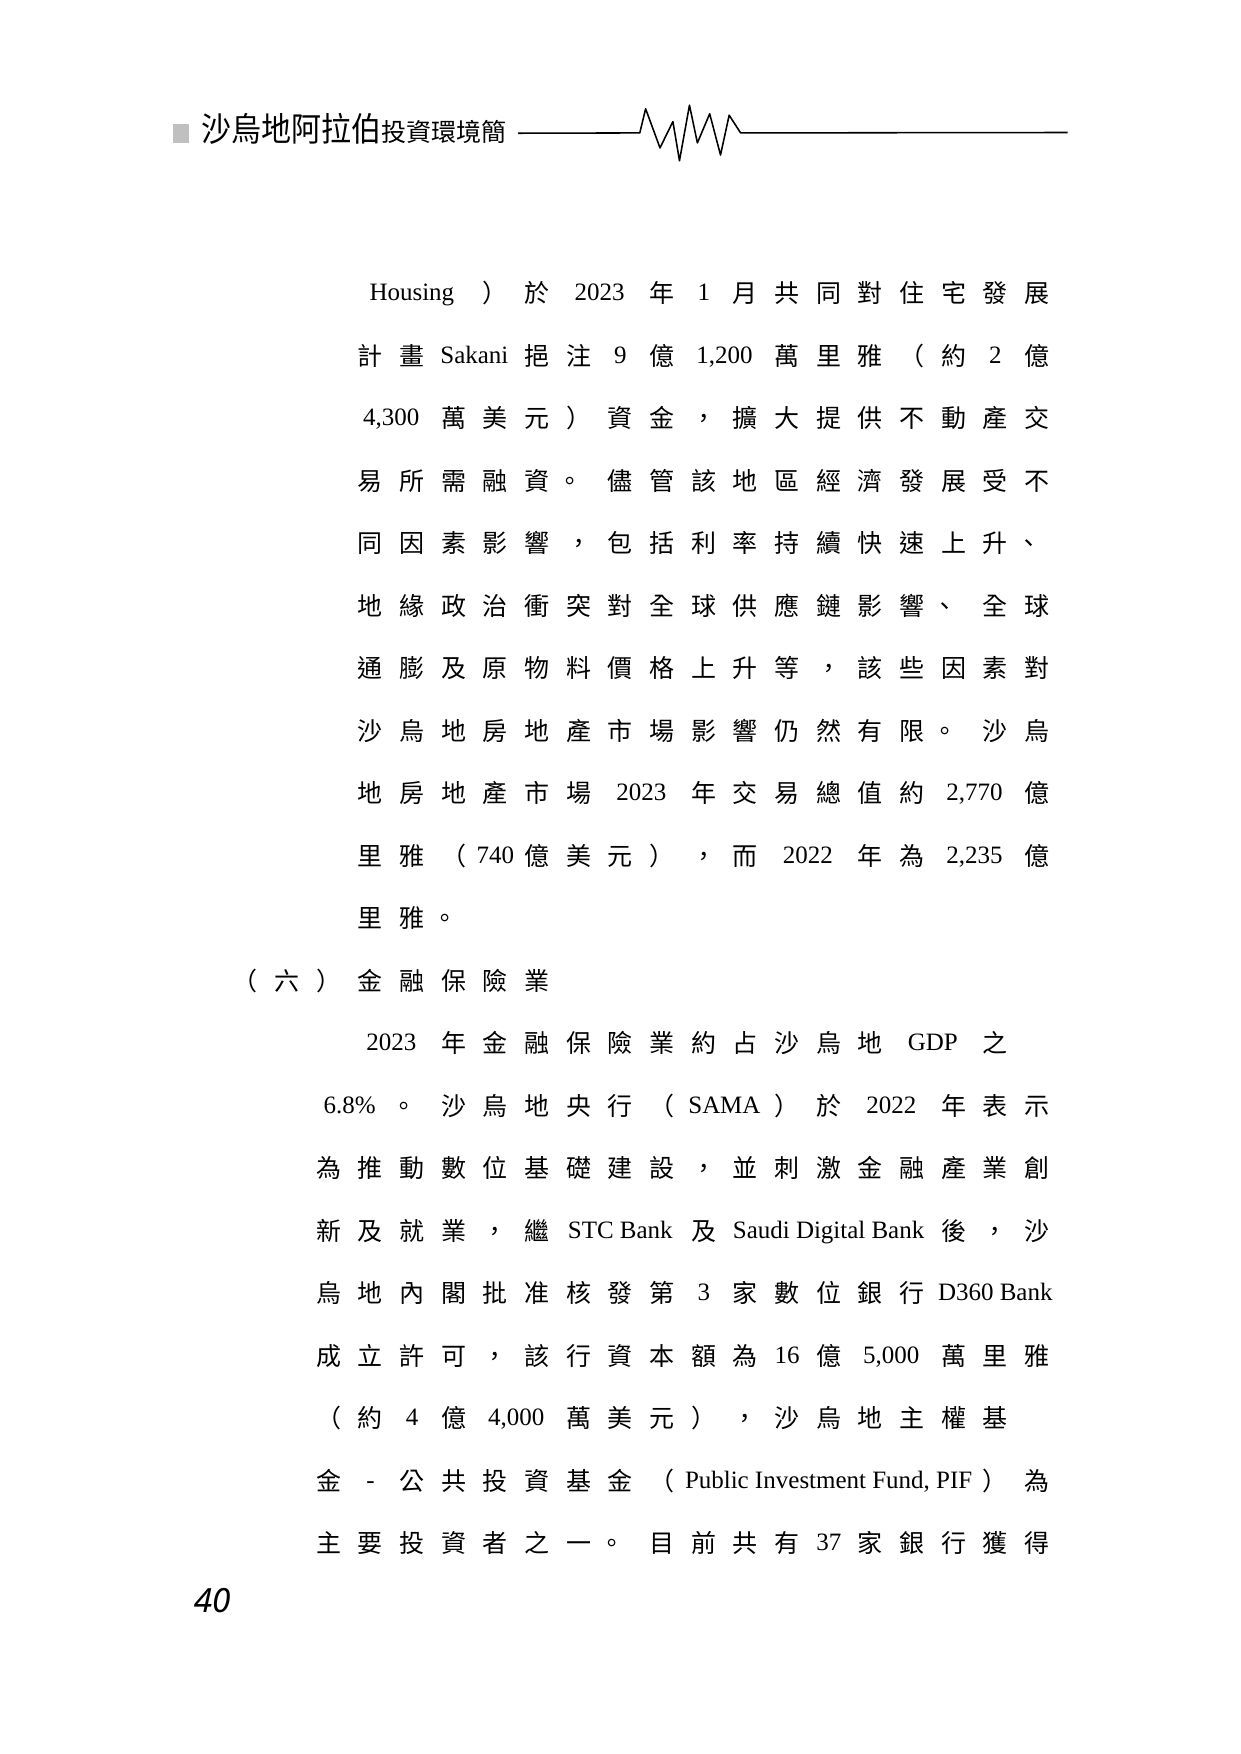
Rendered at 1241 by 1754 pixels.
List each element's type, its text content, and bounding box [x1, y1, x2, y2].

text （六）金融保險業 [207, 938, 1058, 1000]
text 2023年金融保險業約占沙烏地GDP之6.8%。沙烏地央行（SAMA）於2022年表示為推動數位基礎建設，並刺激金融產業創新及就業，繼STC Bank及Saudi Digital Bank後，沙烏地內閣批准核發第3家數位銀行D360 Bank成立許可，該行資本額為16億5,000萬里雅（約4億4,000萬美元），沙烏地主權基金-公共投資基金（Public Investment Fund, PIF）為主要投資者之一。目前共有37家銀行獲得 [281, 1000, 1058, 1563]
text Housing）於2023年1月共同對住宅發展計畫Sakani挹注9億1,200萬里雅（約2億4,300萬美元）資金，擴大提供不動產交易所需融資。儘管該地區經濟發展受不同因素影響，包括利率持續快速上升、地緣政治衝突對全球供應鏈影響、全球通膨及原物料價格上升等，該些因素對沙烏地房地產市場影響仍然有限。沙烏地房地產市場2023年交易總值約2,770億里雅（740億美元），而2022年為2,235億里雅。 [330, 250, 1058, 938]
